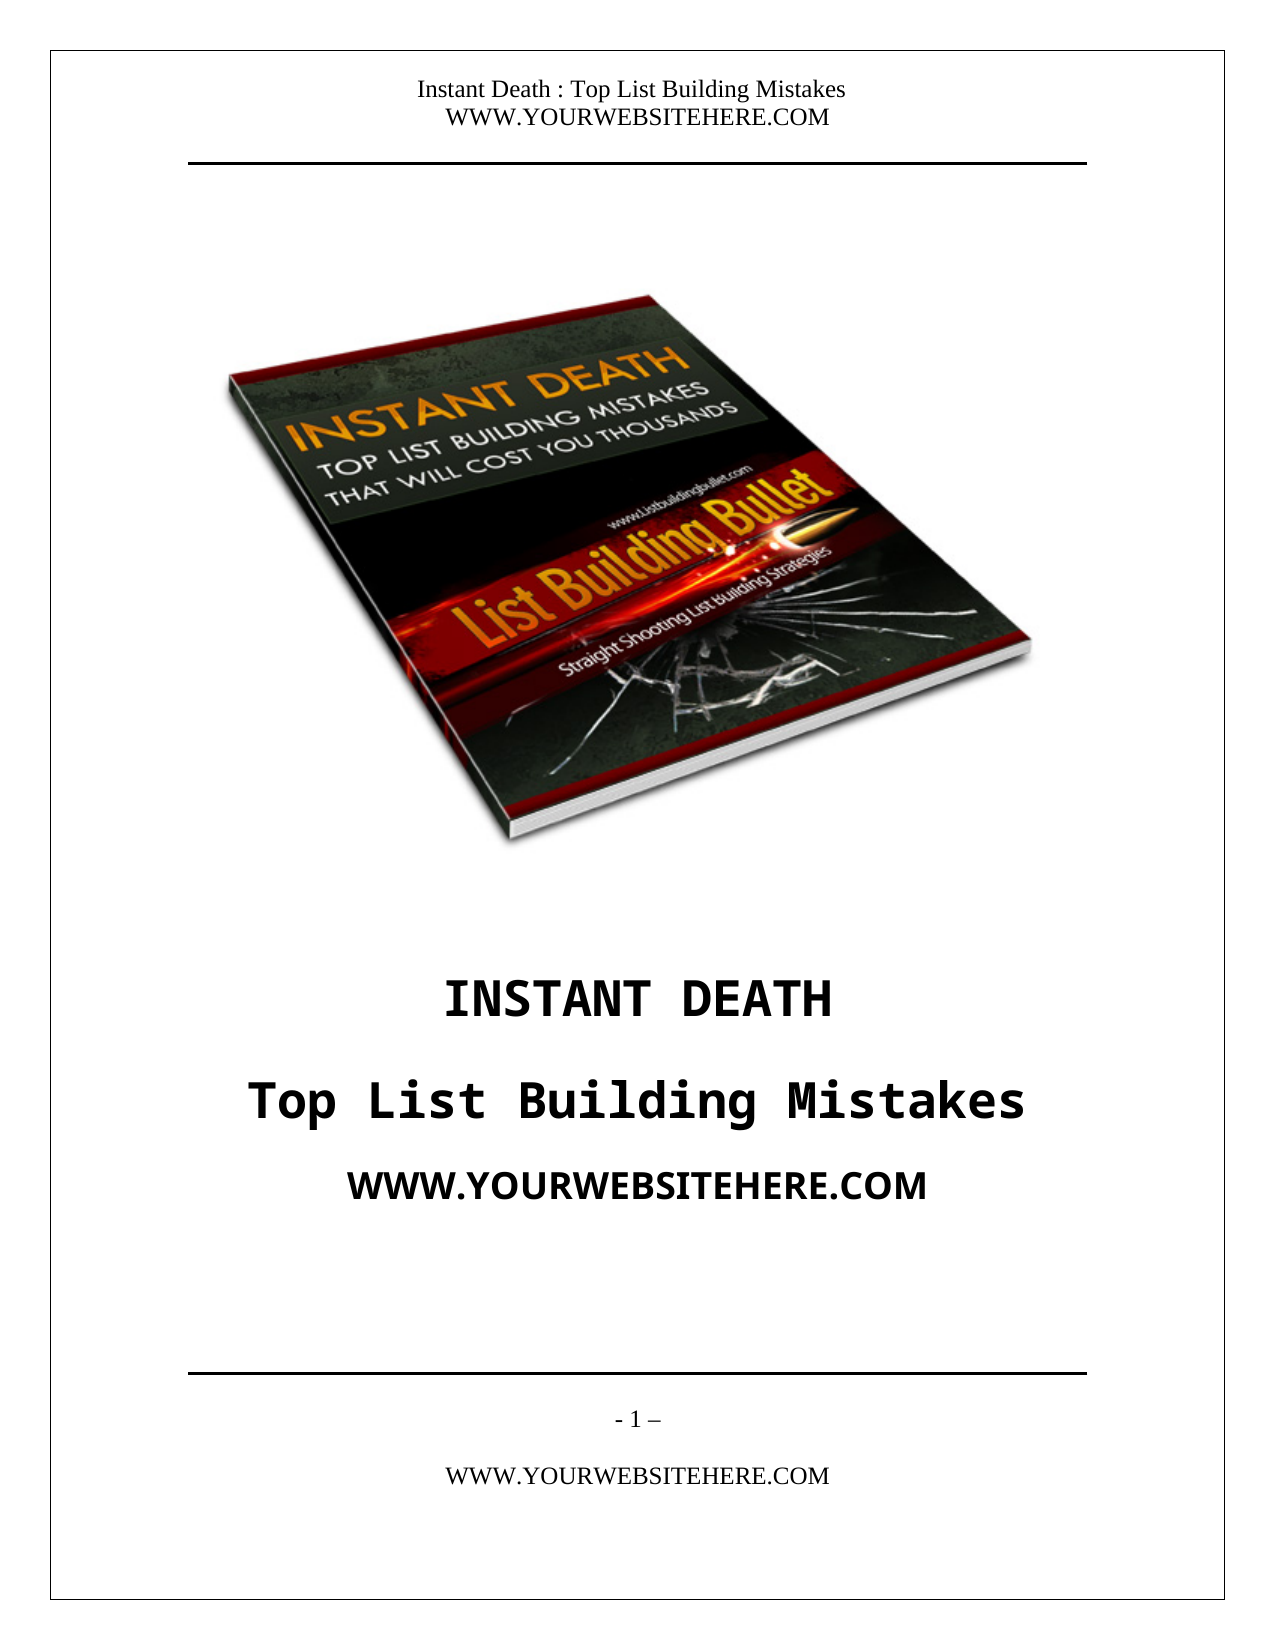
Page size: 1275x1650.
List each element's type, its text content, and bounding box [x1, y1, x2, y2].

subtitle INSTANT DEATH Top List Building Mistakes WWW.YOURWEBSITEHERE.COM [187, 963, 1087, 1210]
